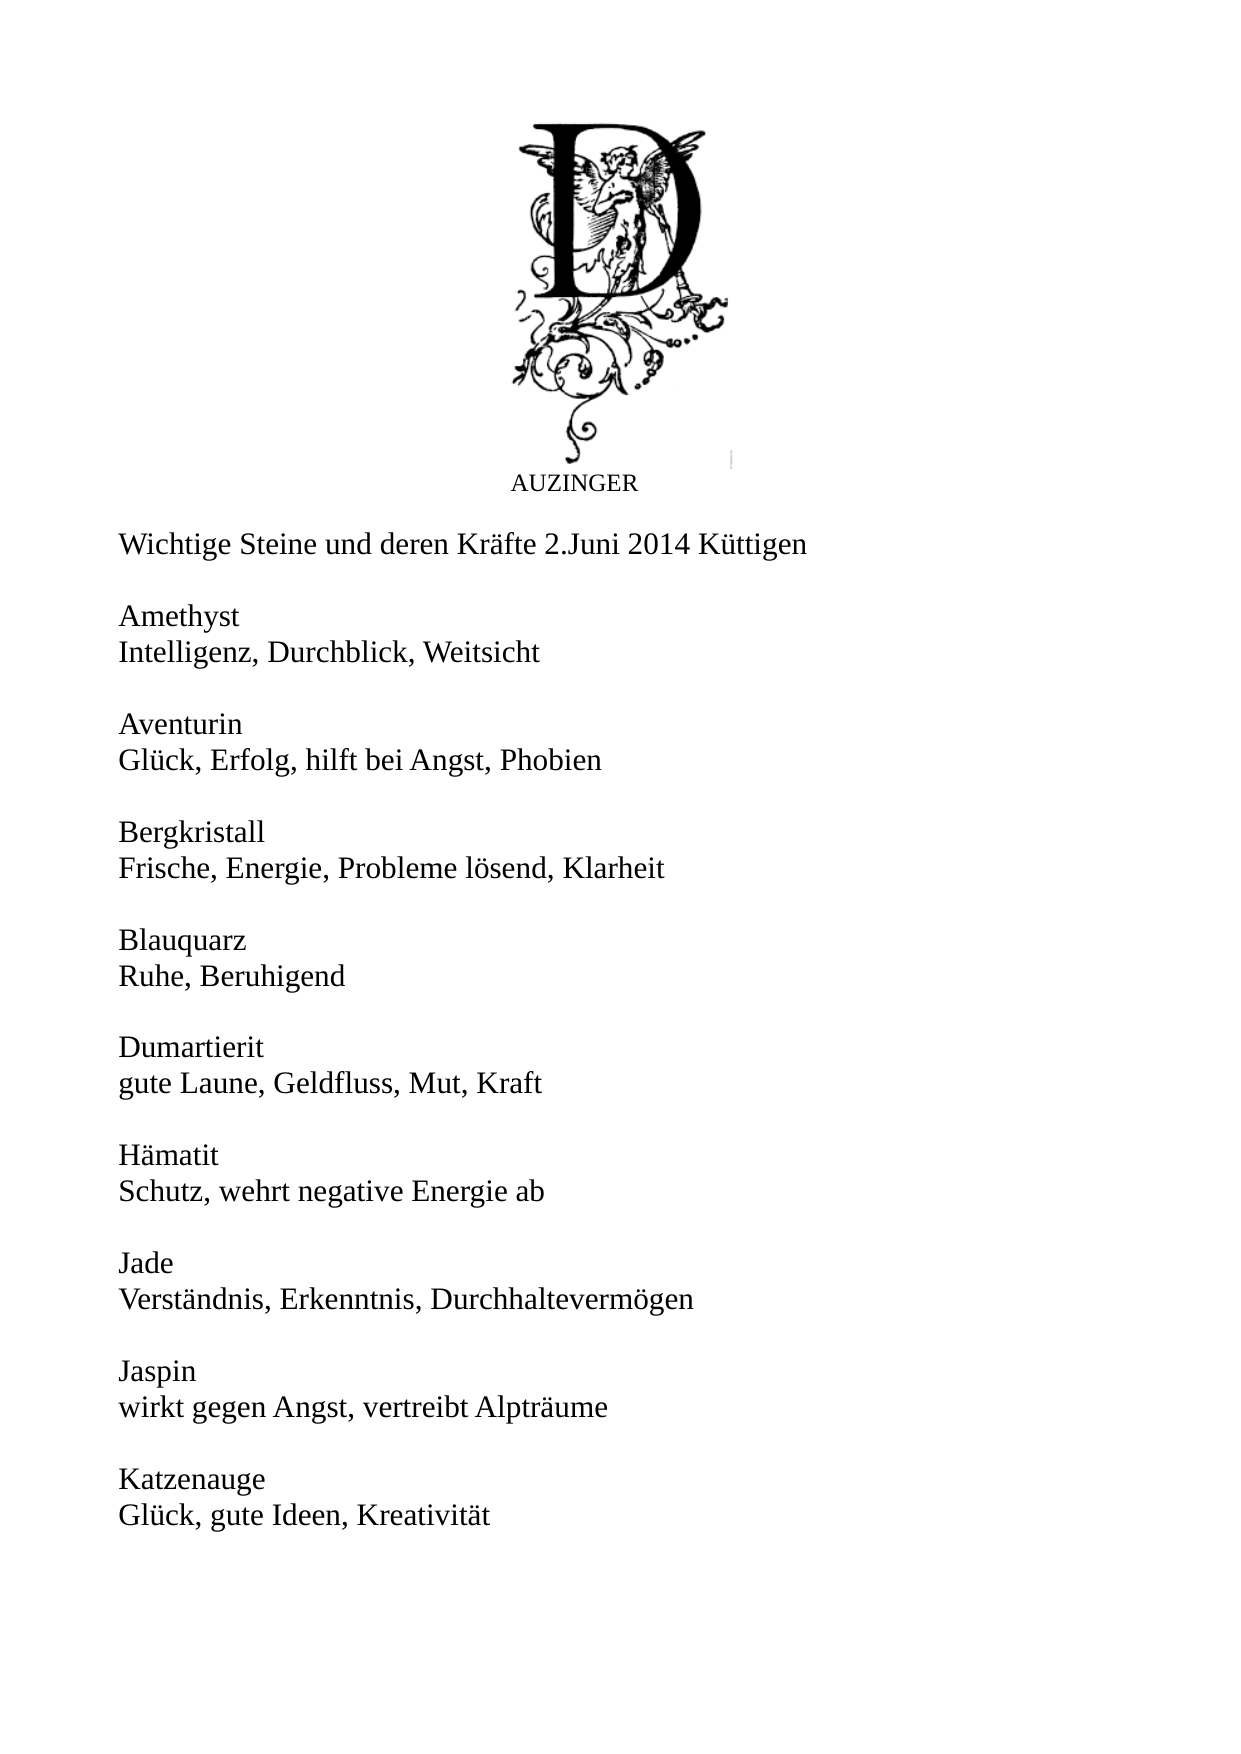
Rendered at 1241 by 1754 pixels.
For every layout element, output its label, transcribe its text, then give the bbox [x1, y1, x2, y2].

text wirkt gegen Angst, vertreibt Alpträume [118, 1388, 1122, 1424]
picture [507, 118, 733, 469]
text Glück, gute Ideen, Kreativität [118, 1496, 1122, 1532]
text Katzenauge [118, 1460, 1122, 1496]
text Intelligenz, Durchblick, Weitsicht [118, 633, 1122, 669]
text Dumartierit [118, 1029, 1122, 1065]
text Hämatit [118, 1137, 1122, 1172]
text Glück, Erfolg, hilft bei Angst, Phobien [118, 741, 1122, 777]
text Jaspin [118, 1352, 1122, 1388]
text Verständnis, Erkenntnis, Durchhaltevermögen [118, 1280, 1122, 1316]
text Bergkristall [118, 813, 1122, 849]
text Frische, Energie, Probleme lösend, Klarheit [118, 849, 1122, 885]
text Aventurin [118, 705, 1122, 741]
text AUZINGER [118, 118, 1122, 497]
text Amethyst [118, 597, 1122, 633]
text gute Laune, Geldfluss, Mut, Kraft [118, 1065, 1122, 1101]
text Ruhe, Beruhigend [118, 957, 1122, 993]
text Schutz, wehrt negative Energie ab [118, 1172, 1122, 1208]
text Blauquarz [118, 921, 1122, 957]
text Jade [118, 1244, 1122, 1280]
text Wichtige Steine und deren Kräfte 2.Juni 2014 Küttigen [118, 526, 1122, 562]
